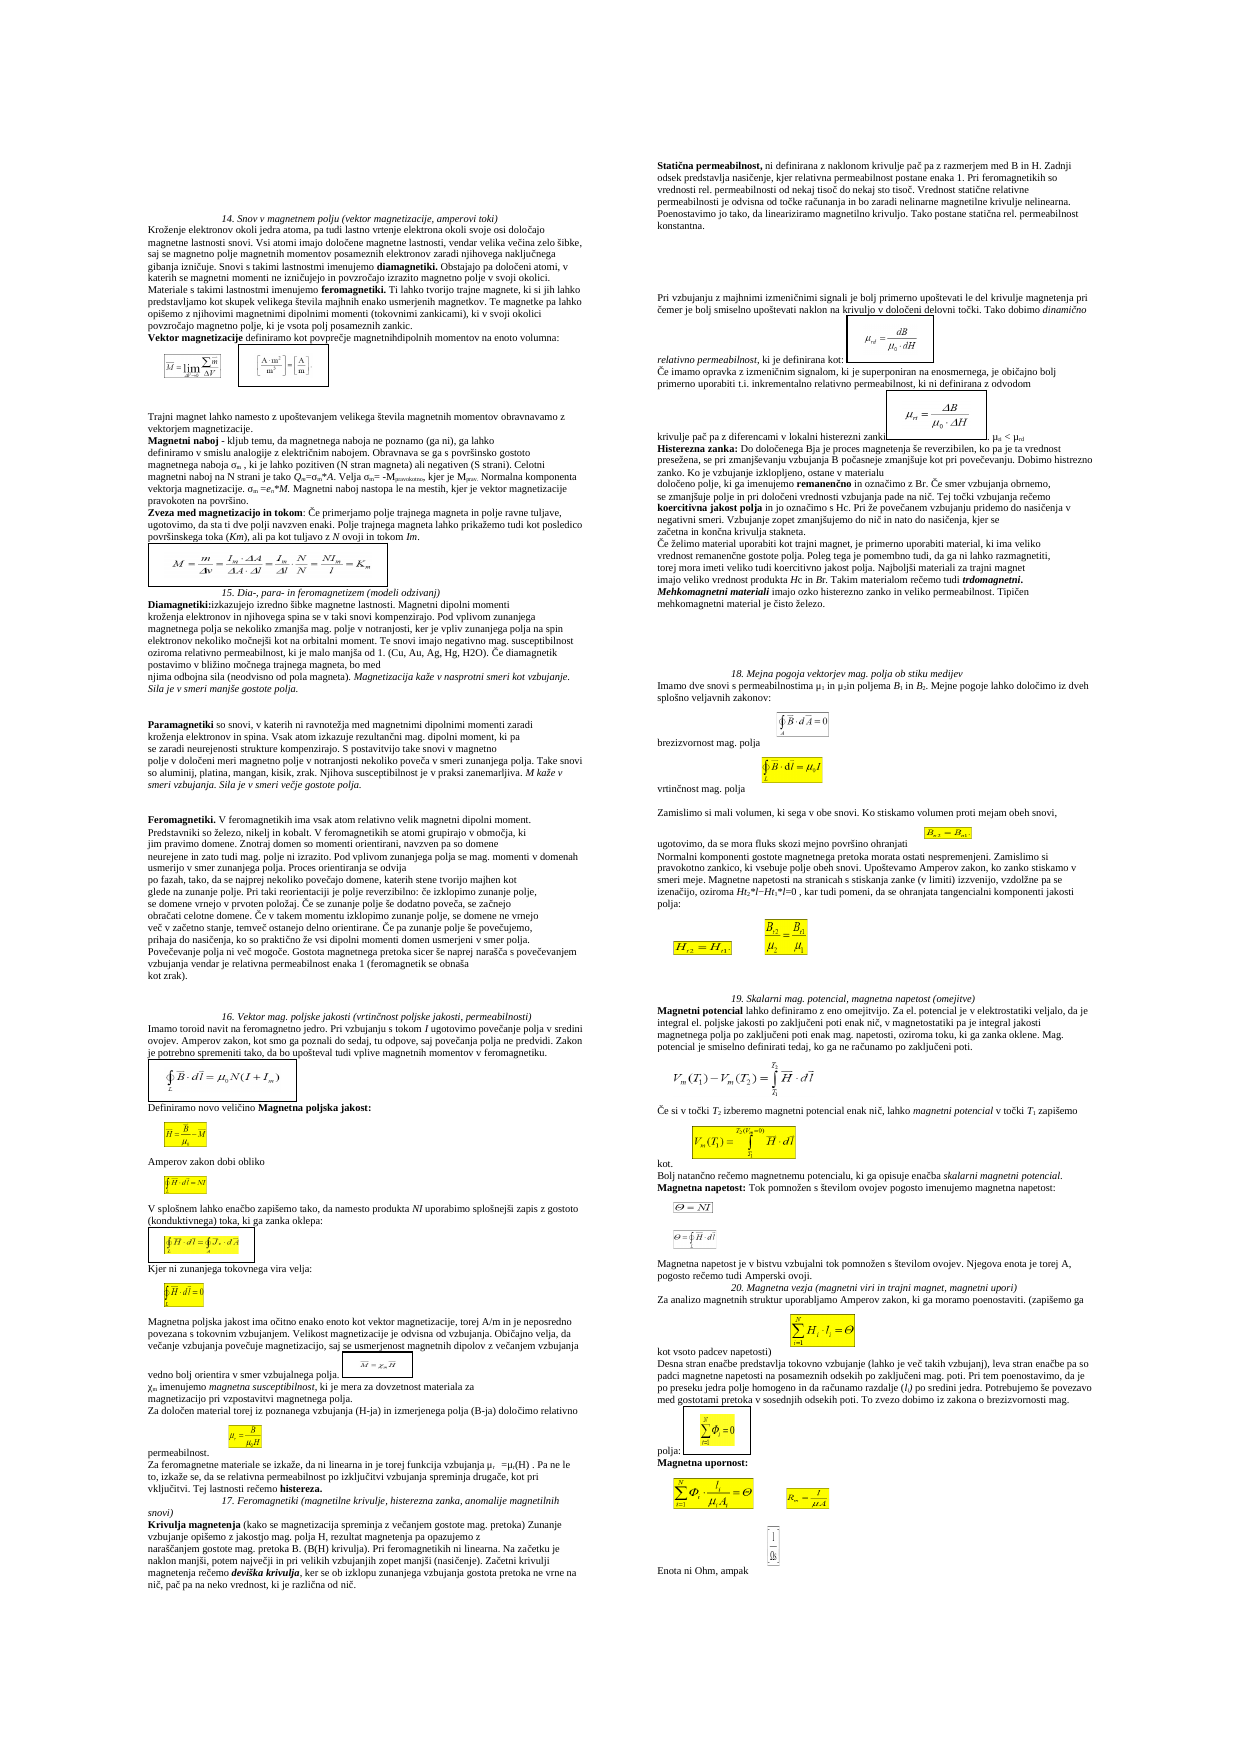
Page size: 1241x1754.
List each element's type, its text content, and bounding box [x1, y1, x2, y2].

text Vektor magnetizacije definiramo kot povprečje magnetnihdipolnih momentov na enoto volumna: [148, 332, 583, 387]
text Za feromagnetne materiale se izkaže, da ni linearna in je torej funkcija vzbujanja μr =μr(H) . Pa ne le to, izkaže se, da se relativna permeabilnost po izključitvi vzbujanja spreminja drugače, kot pri vključitvi. Tej lastnosti rečemo histereza. [148, 1459, 583, 1495]
text Če želimo material uporabiti kot trajni magnet, je primerno uporabiti material, ki ima veliko [657, 538, 1093, 550]
text V splošnem lahko enačbo zapišemo tako, da namesto produkta NI uporabimo splošnejši zapis z gostoto (konduktivnega) toka, ki ga zanka oklepa: [148, 1203, 583, 1227]
picture [764, 919, 808, 955]
text Zveza med magnetizacijo in tokom: Če primerjamo polje trajnega magneta in polje ravne tuljave, ugotovimo, da sta ti dve polji navzven enaki. Polje trajnega magneta lahko prikažemo tudi kot posledico površinskega toka (Km), ali pa kot tuljavo z N ovoji in tokom Im. [148, 507, 583, 587]
text Kroženje elektronov okoli jedra atoma, pa tudi lastno vrtenje elektrona okoli svoje osi določajo magnetne lastnosti snovi. Vsi atomi imajo določene magnetne lastnosti, vendar velika večina zelo šibke, saj se magnetno polje magnetnih momentov posameznih elektronov zaradi njihovega naključnega gibanja izničuje. Snovi s takimi lastnostmi imenujemo diamagnetiki. Obstajajo pa določeni atomi, v katerih se magnetni momenti ne izničujejo in povzročajo izrazito magnetno polje v svoji okolici. Materiale s takimi lastnostmi imenujemo feromagnetiki. Ti lahko tvorijo trajne magnete, ki si jih lahko predstavljamo kot skupek velikega števila majhnih enako usmerjenih magnetkov. Te magnetke pa lahko opišemo z njihovimi magnetnimi dipolnimi momenti (tokovnimi zankicami), ki v svoji okolici povzročajo magnetno polje, ki je vsota polj posameznih zankic. [148, 224, 583, 332]
text Zamislimo si mali volumen, ki sega v obe snovi. Ko stiskamo volumen proti mejam obeh snovi, ugotovimo, da se mora fluks skozi mejno površino ohranjati [657, 806, 1093, 850]
text 17. Feromagnetiki (magnetilne krivulje, histerezna zanka, anomalije magnetilnih snovi) [148, 1495, 583, 1519]
text Krivulja magnetenja (kako se magnetizacija spreminja z večanjem gostote mag. pretoka) Zunanje vzbujanje opišemo z jakostjo mag. polja H, rezultat magnetenja pa opazujemo z [148, 1519, 583, 1543]
text 20. Magnetna vezja (magnetni viri in trajni magnet, magnetni upori) [657, 1282, 1093, 1294]
text definiramo v smislu analogije z električnim nabojem. Obravnava se ga s površinsko gostoto [148, 447, 583, 459]
text kroženja elektronov in spina. Vsak atom izkazuje rezultančni mag. dipolni moment, ki pa [148, 730, 583, 742]
text se domene vrnejo v prvoten položaj. Če se zunanje polje še dodatno poveča, se začnejo [148, 898, 583, 910]
text 15. Dia-, para- in feromagnetizem (modeli odzivanj) [148, 587, 583, 599]
picture [692, 1126, 796, 1159]
text Bolj natančno rečemo magnetnemu potencialu, ki ga opisuje enačba skalarni magnetni potencial. [657, 1170, 1093, 1182]
text Pri vzbujanju z majhnimi izmeničnimi signali je bolj primerno upoštevati le del krivulje magnetenja pri čemer je bolj smiselno upoštevati naklon na krivuljo v določeni delovni točki. Tako dobimo dinamično relativno permeabilnost, ki je definirana kot: [657, 291, 1093, 366]
text Kjer ni zunanjega tokovnega vira velja: [148, 1263, 583, 1275]
text prihaja do nasičenja, ko so praktično že vsi dipolni momenti domen usmerjeni v smer polja. [148, 934, 583, 946]
text naraščanjem gostote mag. pretoka B. (B(H) krivulja). Pri feromagnetikih ni linearna. Na začetku je naklon manjši, potem največji in pri velikih vzbujanjih zopet manjši (nasičenje). Začetni krivulji magnetenja rečemo deviška krivulja, ker se ob izklopu zunanjega vzbujanja gostota pretoka ne vrne na nič, pač pa na neko vrednost, ki je različna od nič. [148, 1543, 583, 1591]
text 19. Skalarni mag. potencial, magnetna napetost (omejitve) [657, 992, 1093, 1004]
text imajo veliko vrednost produkta Hc in Br. Takim materialom rečemo tudi trdomagnetni. [657, 574, 1093, 586]
picture [761, 757, 823, 783]
text vrtinčnost mag. polja [657, 748, 1093, 794]
picture [767, 1526, 780, 1566]
picture [673, 1202, 713, 1213]
text določeno polje, ki ga imenujemo remanenčno in označimo z Br. Če smer vzbujanja obrnemo, [657, 478, 1093, 490]
text mehkomagnetni material je čisto železo. [657, 598, 1093, 610]
text Definiramo novo veličino Magnetna poljska jakost: [148, 1102, 583, 1114]
text se zaradi neurejenosti strukture kompenzirajo. S postavitvijo take snovi v magnetno [148, 742, 583, 754]
text Magnetna poljska jakost ima očitno enako enoto kot vektor magnetizacije, torej A/m in je neposredno povezana s tokovnim vzbujanjem. Velikost magnetizacije je odvisna od vzbujanja. Običajno velja, da večanje vzbujanja povečuje magnetizacijo, saj se usmerjenost magnetnih dipolov z večanjem vzbujanja vedno bolj orientira v smer vzbujalnega polja. [148, 1315, 583, 1381]
picture [786, 1488, 830, 1509]
text koercitivna jakost polja in jo označimo s Hc. Pri že povečanem vzbujanju pridemo do nasičenja v negativni smeri. Vzbujanje zopet zmanjšujemo do nič in nato do nasičenja, kjer se [657, 502, 1093, 526]
text glede na zunanje polje. Pri taki reorientaciji je polje reverzibilno: če izklopimo zunanje polje, [148, 886, 583, 898]
text Za analizo magnetnih struktur uporabljamo Amperov zakon, ki ga moramo poenostaviti. (zapišemo ga kot vsoto padcev napetosti) [657, 1294, 1093, 1358]
text Mehkomagnetni materiali imajo ozko histerezno zanko in veliko permeabilnost. Tipičen [657, 586, 1093, 598]
text Povečevanje polja ni več mogoče. Gostota magnetnega pretoka sicer še naprej narašča s povečevanjem vzbujanja vendar je relativna permeabilnost enaka 1 (feromagnetik se obnaša [148, 946, 583, 970]
text kot zrak). [148, 970, 583, 982]
text Magnetna upornost: [657, 1457, 1093, 1469]
picture [673, 1230, 717, 1249]
picture [164, 354, 221, 378]
text Histerezna zanka: Do določenega Bja je proces magnetenja še reverzibilen, ko pa je ta vrednost presežena, se pri zmanjševanju vzbujanja B počasneje zmanjšuje kot pri povečevanju. Dobimo histrezno zanko. Ko je vzbujanje izklopljeno, ostane v materialu [657, 442, 1093, 478]
text Trajni magnet lahko namesto z upoštevanjem velikega števila magnetnih momentov obravnavamo z vektorjem magnetizacije. [148, 411, 583, 435]
picture [790, 1314, 855, 1347]
text torej mora imeti veliko tudi koercitivno jakost polja. Najboljši materiali za trajni magnet [657, 562, 1093, 574]
text več v začetno stanje, temveč ostanejo delno orientirane. Če pa zunanje polje še povečujemo, [148, 922, 583, 934]
text Magnetna napetost: Tok pomnožen s številom ovojev pogosto imenujemo magnetna napetost: [657, 1182, 1093, 1221]
picture [924, 827, 972, 839]
text Imamo toroid navit na feromagnetno jedro. Pri vzbujanju s tokom I ugotovimo povečanje polja v sredini ovojev. Amperov zakon, kot smo ga poznali do sedaj, tu odpove, saj povečanja polja ne predvidi. Zakon je potrebno spremeniti tako, da bo upošteval tudi vplive magnetnih momentov v feromagnetiku. [148, 1023, 583, 1059]
text Diamagnetiki:izkazujejo izredno šibke magnetne lastnosti. Magnetni dipolni momenti [148, 599, 583, 611]
text Normalni komponenti gostote magnetnega pretoka morata ostati nespremenjeni. Zamislimo si pravokotno zankico, ki vsebuje polje obeh snovi. Upoštevamo Amperov zakon, ko zanko stiskamo v smeri meje. Magnetne napetosti na stranicah s stiskanja zanke (v limiti) izzvenijo, vzdolžne pa se izenačijo, oziroma Ht2*l−Ht1*l=0 , kar tudi pomeni, da se ohranjata tangencialni komponenti jakosti polja: [657, 850, 1093, 910]
text obračati celotne domene. Če v takem momentu izklopimo zunanje polje, se domene ne vrnejo [148, 910, 583, 922]
picture [673, 941, 732, 955]
text krivulje pač pa z diferencami v lokalni histerezni zanki. µri < µrd [657, 390, 1093, 442]
text 16. Vektor mag. poljske jakosti (vrtinčnost poljske jakosti, permeabilnosti) [148, 1011, 583, 1023]
text magnetnega naboja σm , ki je lahko pozitiven (N stran magneta) ali negativen (S strani). Celotni magnetni naboj na N strani je tako Qm=σm*A. Velja σm= -Mpravokotno, kjer je Mprav. Normalna komponenta vektorja magnetizacije. σm =en*M. Magnetni naboj nastopa le na mestih, kjer je vektor magnetizacije pravokoten na površino. [148, 459, 583, 507]
text Paramagnetiki so snovi, v katerih ni ravnotežja med magnetnimi dipolnimi momenti zaradi [148, 718, 583, 730]
text 18. Mejna pogoja vektorjev mag. polja ob stiku medijev [657, 667, 1093, 679]
text brezizvornost mag. polja [657, 703, 1093, 748]
text kroženja elektronov in njihovega spina se v taki snovi kompenzirajo. Pod vplivom zunanjega magnetnega polja se nekoliko zmanjša mag. polje v notranjosti, ker je vpliv zunanjega polja na spin elektronov nekoliko močnejši kot na orbitalni moment. Te snovi imajo negativno mag. susceptibilnost oziroma relativno permeabilnost, ki je malo manjša od 1. (Cu, Au, Ag, Hg, H2O). Če diamagnetik postavimo v bližino močnega trajnega magneta, bo med [148, 611, 583, 671]
text Desna stran enačbe predstavlja tokovno vzbujanje (lahko je več takih vzbujanj), leva stran enačbe pa so padci magnetne napetosti na posameznih odsekih po zaključeni mag. poti. Pri tem poenostavimo, da je po preseku jedra polje homogeno in da računamo razdalje (li) po sredini jedra. Potrebujemo še povezavo med gostotami pretoka v sosednjih odsekih poti. To zvezo dobimo iz zakona o brezizvornosti mag. polja: [657, 1358, 1093, 1457]
text Za določen material torej iz poznanega vzbujanja (H-ja) in izmerjenega polja (B-ja) določimo relativno permeabilnost. [148, 1404, 583, 1459]
text Magnetna napetost je v bistvu vzbujalni tok pomnožen s številom ovojev. Njegova enota je torej A, pogosto rečemo tudi Amperski ovoji. [657, 1258, 1093, 1282]
text Magnetni potencial lahko definiramo z eno omejitvijo. Za el. potencial je v elektrostatiki veljalo, da je integral el. poljske jakosti po zaključeni poti enak nič, v magnetostatiki pa je integral jakosti magnetnega polja po zaključeni poti enak mag. napetosti, oziroma toku, ki ga zanka oklene. Mag. potencial je smiselno definirati tedaj, ko ga ne računamo po zaključeni poti. [657, 1004, 1093, 1105]
text jim pravimo domene. Znotraj domen so momenti orientirani, navzven pa so domene [148, 838, 583, 850]
text 14. Snov v magnetnem polju (vektor magnetizacije, amperovi toki) [148, 212, 583, 224]
picture [228, 1425, 262, 1448]
text začetna in končna krivulja stakneta. [657, 526, 1093, 538]
text magnetizacijo pri vzpostavitvi magnetnega polja. [148, 1392, 583, 1404]
picture [673, 1478, 754, 1509]
text Če imamo opravka z izmeničnim signalom, ki je superponiran na enosmernega, je običajno bolj primerno uporabiti t.i. inkrementalno relativno permeabilnost, ki ni definirana z odvodom [657, 366, 1093, 390]
text Amperov zakon dobi obliko [148, 1156, 583, 1168]
text Enota ni Ohm, ampak [657, 1517, 1093, 1577]
text χm imenujemo magnetna susceptibilnost, ki je mera za dovzetnost materiala za [148, 1381, 583, 1392]
text Feromagnetiki. V feromagnetikih ima vsak atom relativno velik magnetni dipolni moment. Predstavniki so železo, nikelj in kobalt. V feromagnetikih se atomi grupirajo v območja, ki [148, 814, 583, 838]
text se zmanjšuje polje in pri določeni vrednosti vzbujanja pade na nič. Tej točki vzbujanja rečemo [657, 490, 1093, 502]
text vrednost remanenčne gostote polja. Poleg tega je pomembno tudi, da ga ni lahko razmagnetiti, [657, 550, 1093, 562]
picture [164, 1122, 207, 1147]
text po fazah, tako, da se najprej nekoliko povečajo domene, katerih stene tvorijo majhen kot [148, 874, 583, 886]
text polje v določeni meri magnetno polje v notranjosti nekoliko poveča v smeri zunanjega polja. Take snovi so aluminij, platina, mangan, kisik, zrak. Njihova susceptibilnost je v praksi zanemarljiva. M kaže v smeri vzbujanja. Sila je v smeri večje gostote polja. [148, 754, 583, 790]
text Imamo dve snovi s permeabilnostima μ1 in μ2in poljema B1 in B2. Mejne pogoje lahko določimo iz dveh splošno veljavnih zakonov: [657, 679, 1093, 703]
picture [164, 1176, 207, 1194]
text Če si v točki T2 izberemo magnetni potencial enak nič, lahko magnetni potencial v točki T1 zapišemo kot. [657, 1105, 1093, 1170]
text Magnetni naboj - kljub temu, da magnetnega naboja ne poznamo (ga ni), ga lahko [148, 435, 583, 447]
text Statična permeabilnost, ni definirana z naklonom krivulje pač pa z razmerjem med B in H. Zadnji odsek predstavlja nasičenje, kjer relativna permeabilnost postane enaka 1. Pri feromagnetikih so vrednosti rel. permeabilnosti od nekaj tisoč do nekaj sto tisoč. Vrednost statične relativne permeabilnosti je odvisna od točke računanja in bo zaradi nelinarne magnetilne krivulje nelinearna. Poenostavimo jo tako, da lineariziramo magnetilno krivuljo. Tako postane statična rel. permeabilnost konstantna. [657, 159, 1093, 231]
picture [164, 1283, 204, 1307]
text neurejene in zato tudi mag. polje ni izrazito. Pod vplivom zunanjega polja se mag. momenti v domenah usmerijo v smer zunanjega polja. Proces orientiranja se odvija [148, 850, 583, 874]
picture [776, 712, 829, 737]
text njima odbojna sila (neodvisno od pola magneta). Magnetizacija kaže v nasprotni smeri kot vzbujanje. Sila je v smeri manjše gostote polja. [148, 671, 583, 694]
